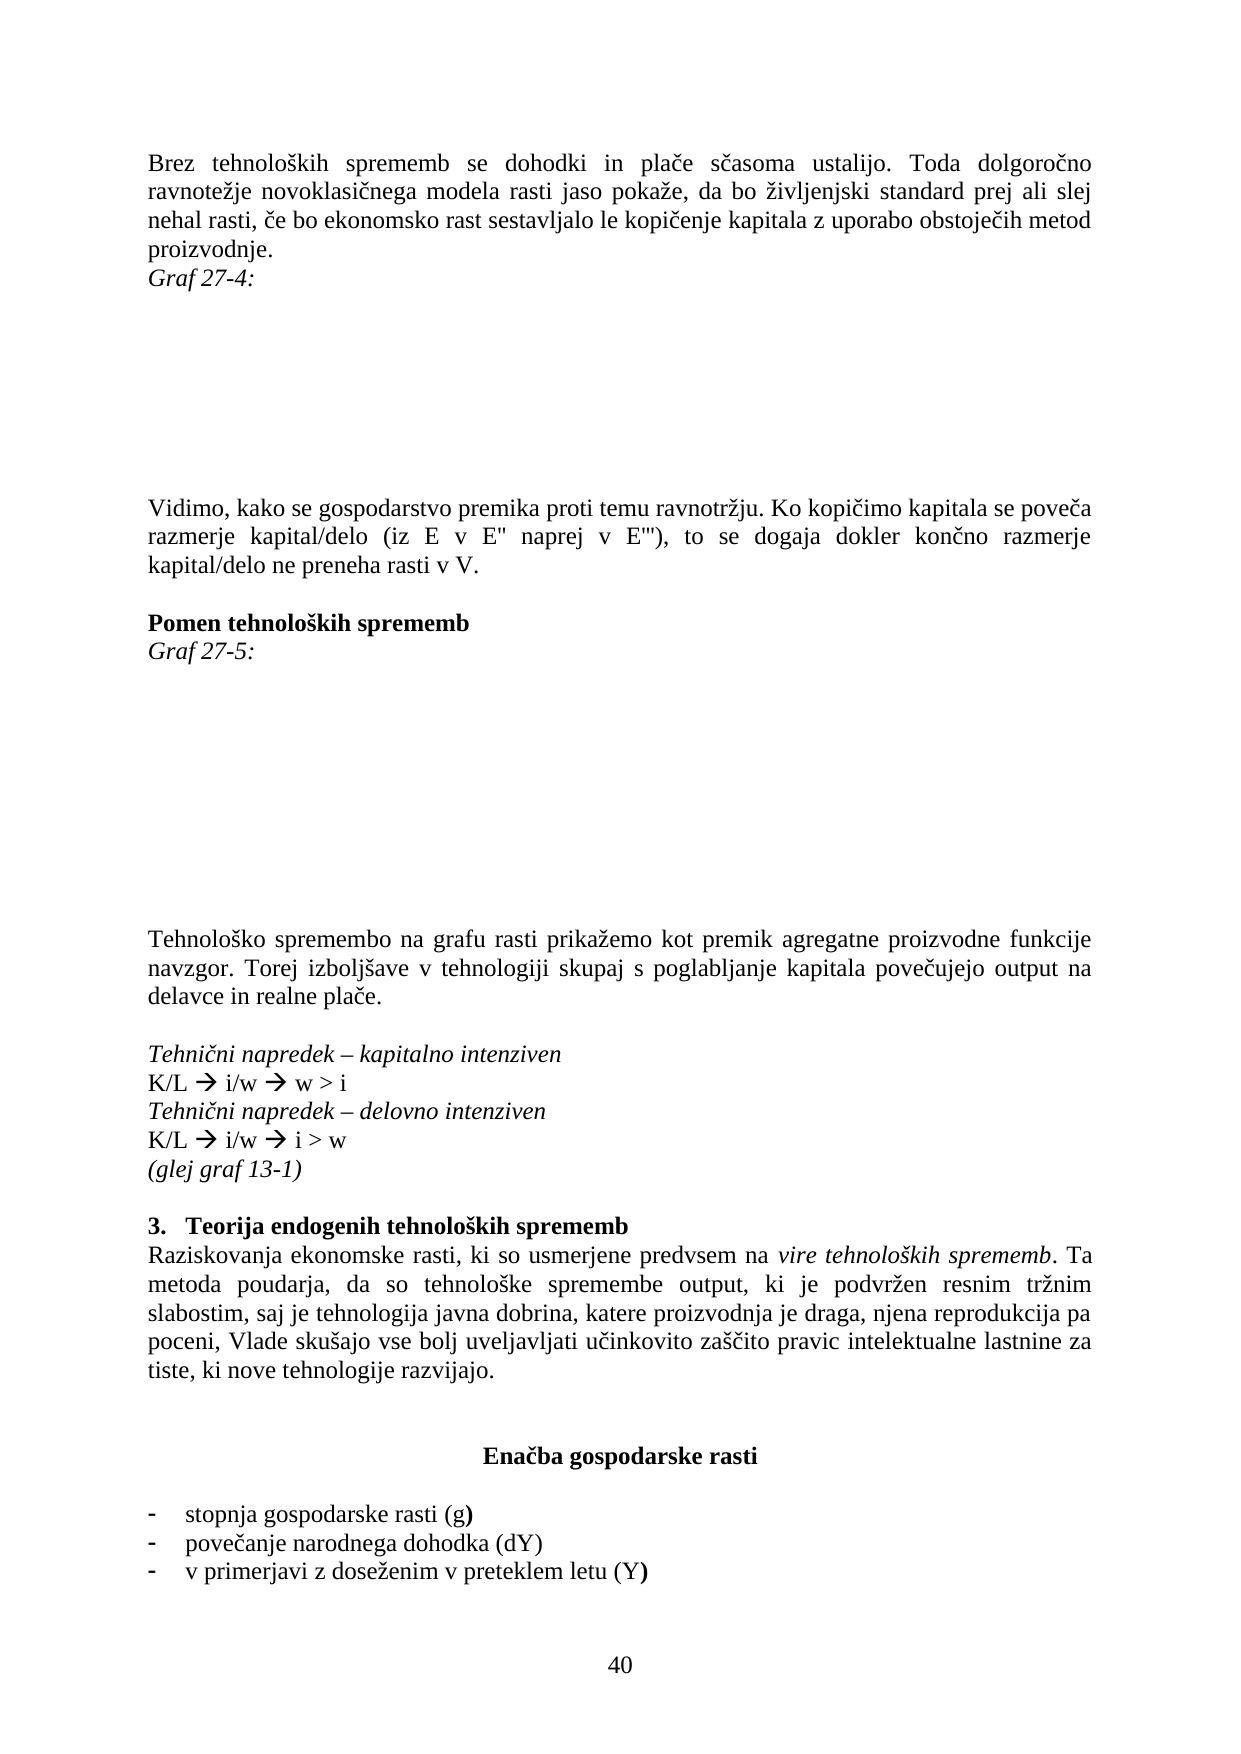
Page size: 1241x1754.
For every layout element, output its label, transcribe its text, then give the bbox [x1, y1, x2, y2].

list stopnja gospodarske rasti (g) [148, 1499, 1093, 1528]
text Graf 27-4: [148, 263, 1093, 291]
text Graf 27-5: [148, 636, 1093, 665]
text Tehnološko spremembo na grafu rasti prikažemo kot premik agregatne proizvodne funkcije navzgor. Torej izboljšave v tehnologiji skupaj s poglabljanje kapitala povečujejo output na delavce in realne plače. [148, 924, 1093, 1010]
text Raziskovanja ekonomske rasti, ki so usmerjene predvsem na vire tehnoloških sprememb. Ta metoda poudarja, da so tehnološke spremembe output, ki je podvržen resnim tržnim slabostim, saj je tehnologija javna dobrina, katere proizvodnja je draga, njena reprodukcija pa poceni, Vlade skušajo vse bolj uveljavljati učinkovito zaščito pravic intelektualne lastnine za tiste, ki nove tehnologije razvijajo. [148, 1240, 1093, 1384]
text Enačba gospodarske rasti [148, 1441, 1093, 1470]
text Tehnični napredek – delovno intenziven [148, 1096, 1093, 1125]
list Teorija endogenih tehnoloških sprememb [148, 1211, 1093, 1240]
text (glej graf 13-1) [148, 1154, 1093, 1183]
text K/L  i/w  i > w [148, 1125, 1093, 1154]
text Pomen tehnoloških sprememb [148, 608, 1093, 636]
list povečanje narodnega dohodka (dY) [148, 1528, 1093, 1556]
list v primerjavi z doseženim v preteklem letu (Y) [148, 1556, 1093, 1585]
text Brez tehnoloških sprememb se dohodki in plače sčasoma ustalijo. Toda dolgoročno ravnotežje novoklasičnega modela rasti jaso pokaže, da bo življenjski standard prej ali slej nehal rasti, če bo ekonomsko rast sestavljalo le kopičenje kapitala z uporabo obstoječih metod proizvodnje. [148, 148, 1093, 263]
text Vidimo, kako se gospodarstvo premika proti temu ravnotržju. Ko kopičimo kapitala se poveča razmerje kapital/delo (iz E v E'' naprej v E'''), to se dogaja dokler končno razmerje kapital/delo ne preneha rasti v V. [148, 493, 1093, 579]
text Tehnični napredek – kapitalno intenziven [148, 1039, 1093, 1068]
text K/L  i/w  w > i [148, 1068, 1093, 1096]
